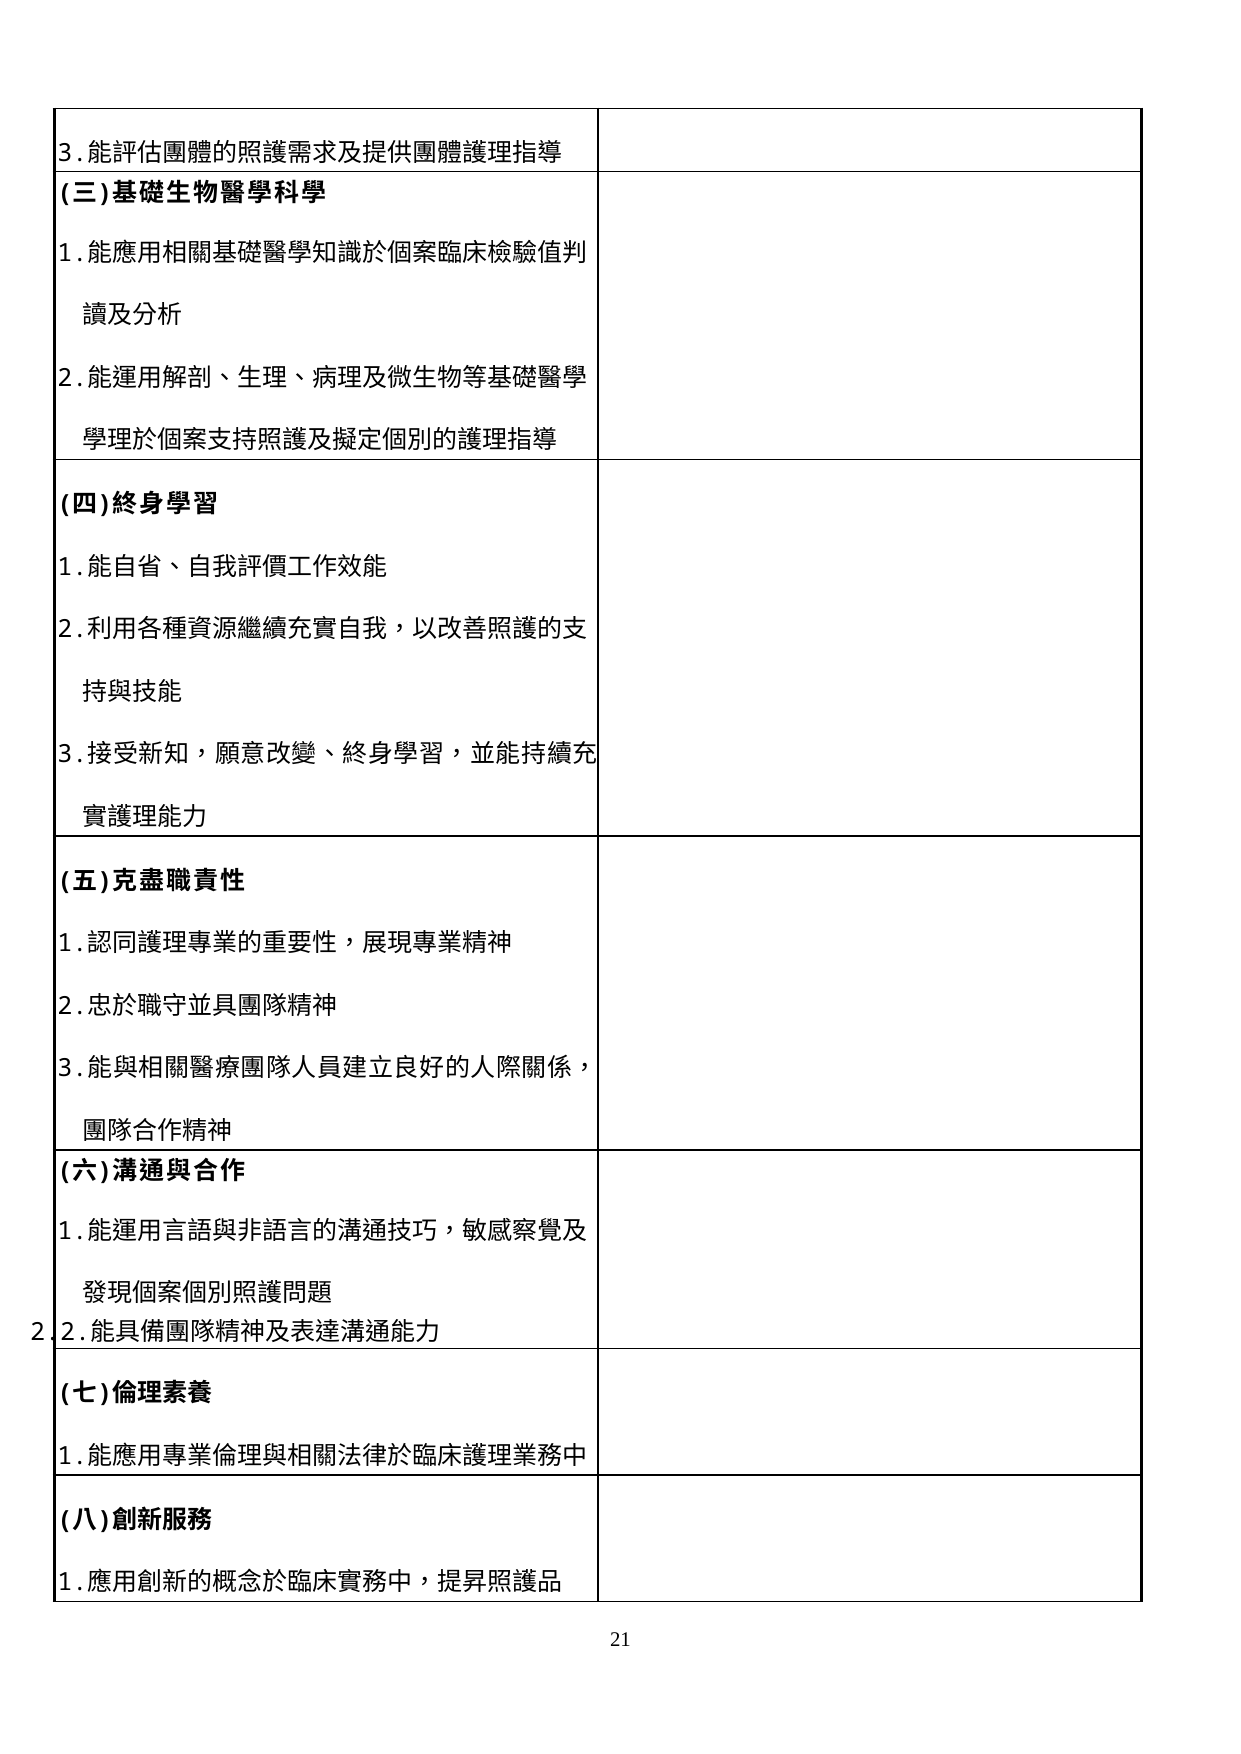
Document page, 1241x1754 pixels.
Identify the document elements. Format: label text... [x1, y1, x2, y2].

table_cell (三)基礎生物醫學科學 1.能應用相關基礎醫學知識於個案臨床檢驗值判讀及分析 2.能運用解剖、生理、病理及微生物等基礎醫學學理於個案支持照護及擬定個別的護理指導 [56, 172, 597, 458]
table_cell (八)創新服務 1.應用創新的概念於臨床實務中，提昇照護品 [56, 1476, 597, 1601]
table_cell 3.能評估團體的照護需求及提供團體護理指導 [56, 109, 597, 171]
table_cell (七)倫理素養 1.能應用專業倫理與相關法律於臨床護理業務中 [56, 1349, 597, 1474]
table_cell [599, 1476, 1140, 1601]
table_cell [599, 837, 1140, 1149]
table_cell [599, 172, 1140, 458]
table_cell [599, 460, 1140, 835]
table_cell [599, 109, 1140, 171]
table_cell (五)克盡職責性 1.認同護理專業的重要性，展現專業精神 2.忠於職守並具團隊精神 3.能與相關醫療團隊人員建立良好的人際關係，團隊合作精神 [56, 837, 597, 1149]
table_cell [599, 1151, 1140, 1348]
table_cell [599, 1349, 1140, 1474]
table_cell (四)終身學習 1.能自省、自我評價工作效能 2.利用各種資源繼續充實自我，以改善照護的支持與技能 3.接受新知，願意改變、終身學習，並能持續充實護理能力 [56, 460, 597, 835]
table_cell (六)溝通與合作 1.能運用言語與非語言的溝通技巧，敏感察覺及發現個案個別照護問題 2.2.能具備團隊精神及表達溝通能力 [56, 1151, 597, 1348]
